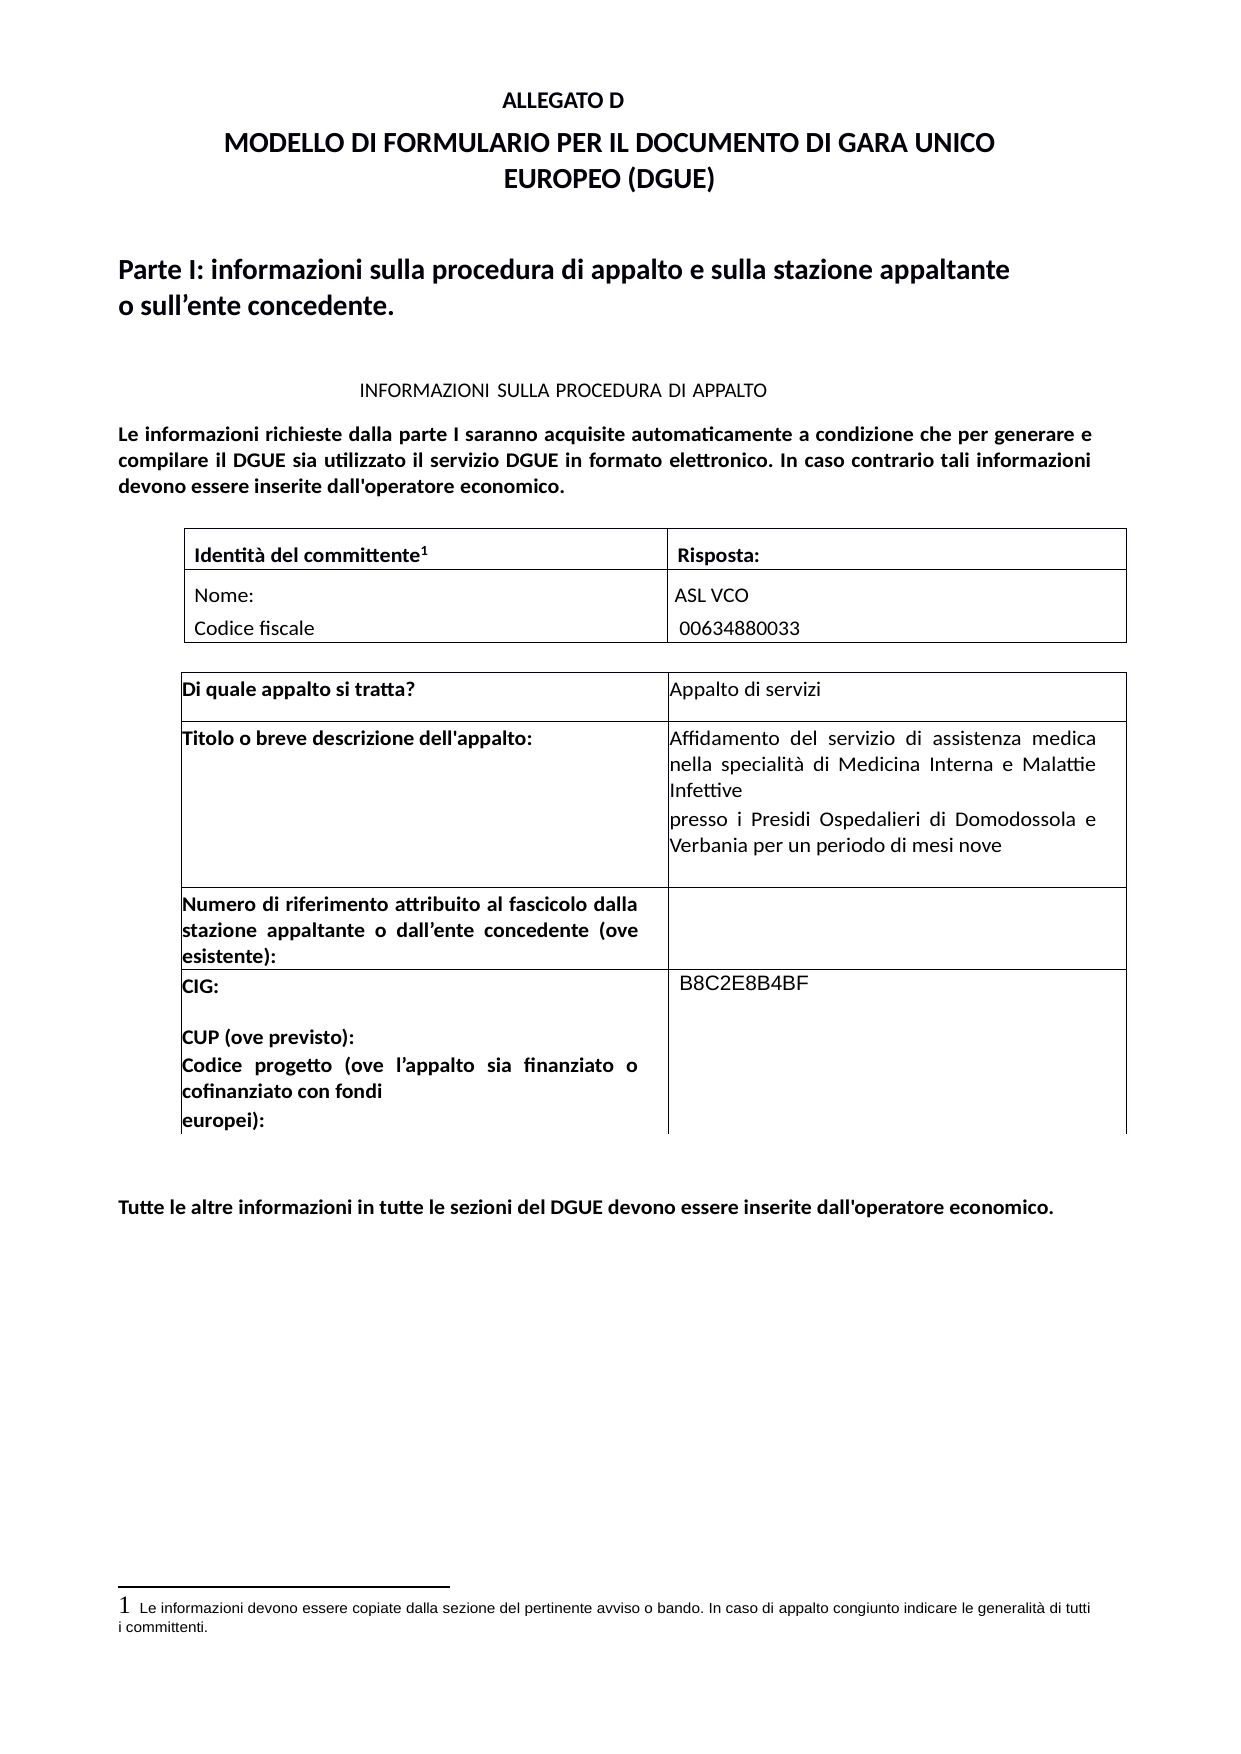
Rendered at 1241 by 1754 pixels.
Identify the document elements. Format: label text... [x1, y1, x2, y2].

table_cell [669, 1050, 1126, 1134]
table_header Risposta: [668, 529, 1126, 569]
table_cell B8C2E8B4BF [669, 970, 1126, 1021]
table_cell ASL VCO [668, 570, 1126, 608]
table_cell Codice fiscale [185, 608, 667, 642]
table_cell CIG: [182, 970, 668, 1021]
table_cell CUP (ove previsto): [182, 1021, 668, 1050]
subtitle INFORMAZIONI SULLA PROCEDURA DI APPALTO [118, 377, 1008, 403]
text Le informazioni richieste dalla parte I saranno acquisite automaticamente a condizione che per generare e compilare il DGUE sia utilizzato il servizio DGUE in formato elettronico. In caso contrario tali informazioni devono essere inserite dall'operatore economico. [118, 421, 1093, 499]
text Tutte le altre informazioni in tutte le sezioni del DGUE devono essere inserite dall'operatore economico. [118, 1194, 1093, 1219]
table_cell 00634880033 [668, 608, 1126, 642]
subtitle ALLEGATO D [118, 85, 1008, 114]
table_cell Nome: [185, 570, 667, 608]
table_cell Numero di riferimento attribuito al fascicolo dalla stazione appaltante o dall’ente concedente (ove esistente): [182, 888, 668, 969]
table_header Identità del committente [185, 529, 667, 569]
table_header Di quale appalto si tratta? [182, 673, 668, 721]
table_cell Affidamento del servizio di assistenza medica nella specialità di Medicina Interna e Malattie Infettive presso i Presidi Ospedalieri di Domodossola e Verbania per un periodo di mesi nove [669, 722, 1126, 887]
subtitle Parte I: informazioni sulla procedura di appalto e sulla stazione appaltante o sull’ente concedente. [118, 251, 1010, 323]
table_cell Titolo o breve descrizione dell'appalto: [182, 722, 668, 887]
table_cell [669, 1021, 1126, 1050]
table_header Appalto di servizi [669, 673, 1126, 721]
table_cell Codice progetto (ove l’appalto sia finanziato o cofinanziato con fondi europei): [182, 1050, 668, 1134]
subtitle MODELLO DI FORMULARIO PER IL DOCUMENTO DI GARA UNICO EUROPEO (DGUE) [211, 124, 1008, 195]
table_cell [669, 888, 1126, 969]
